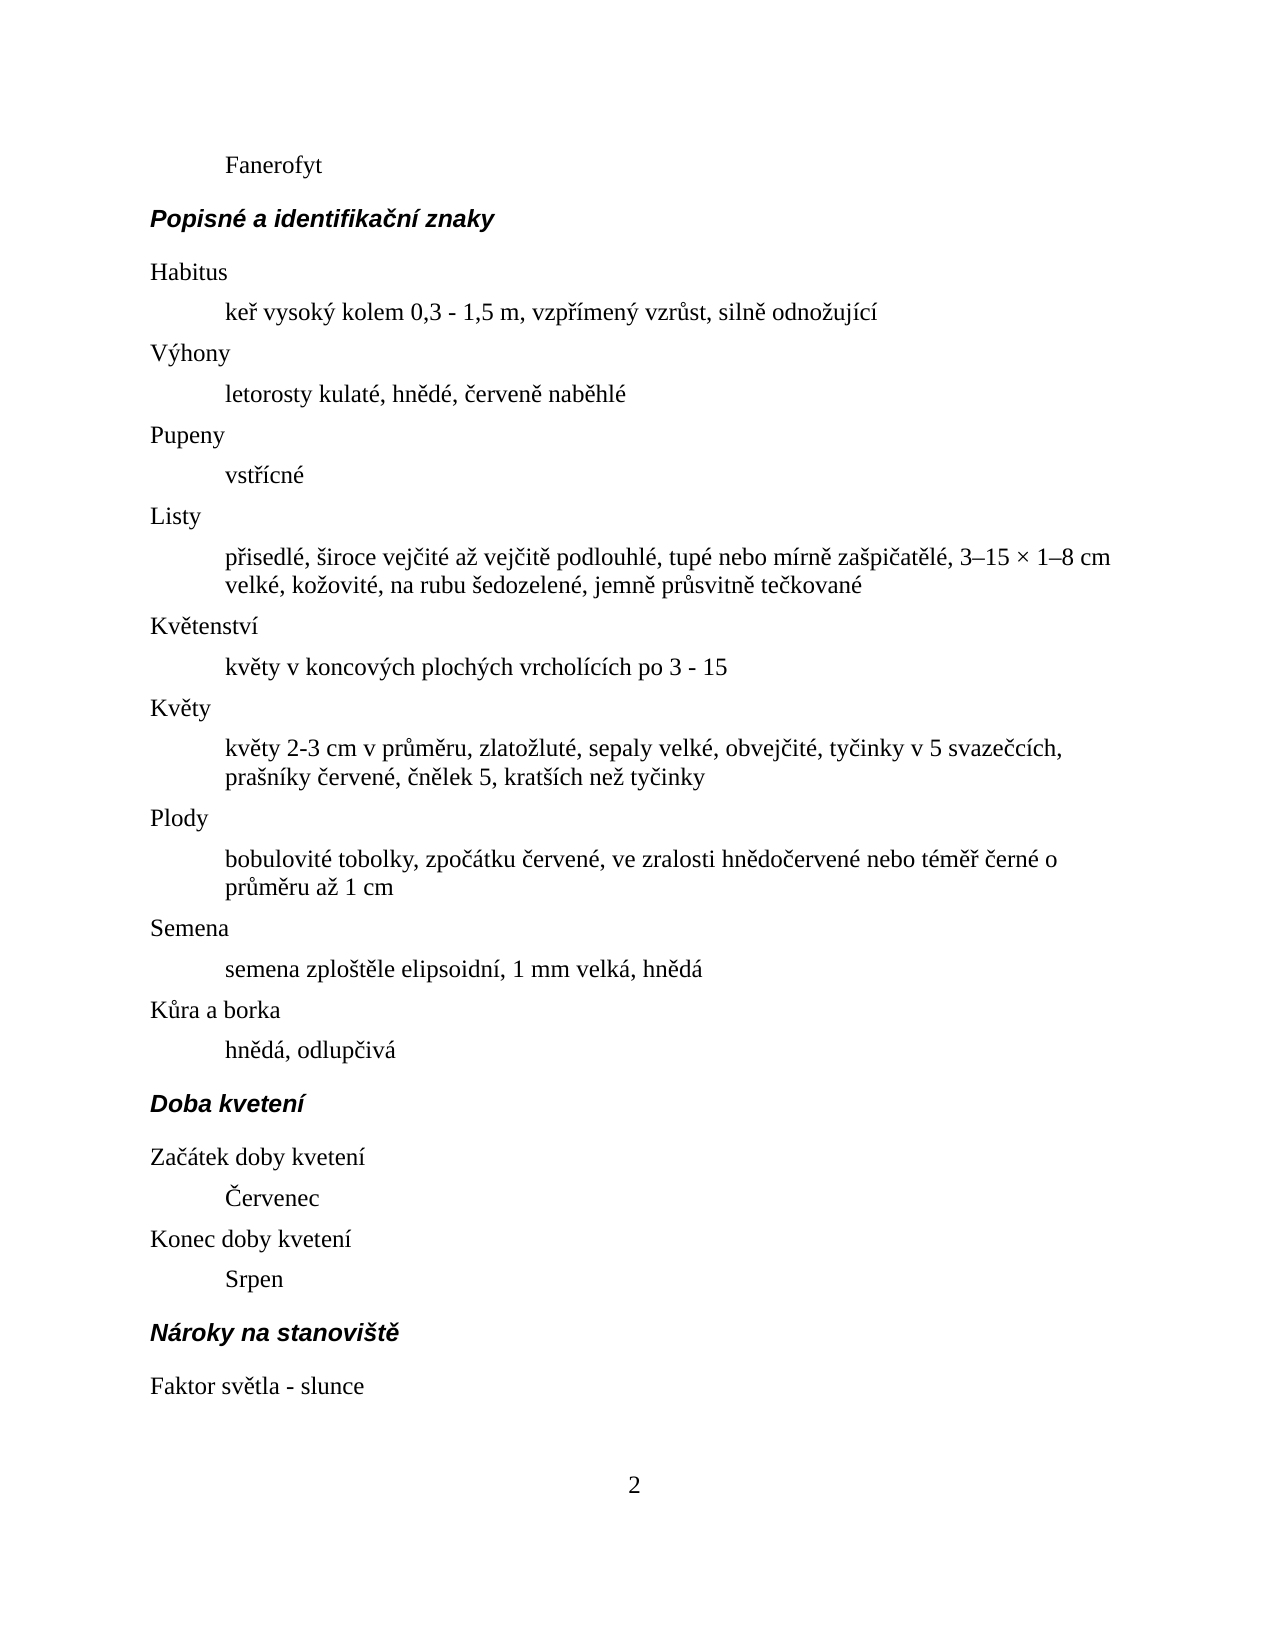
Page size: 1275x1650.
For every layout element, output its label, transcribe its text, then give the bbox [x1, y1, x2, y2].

text vstřícné [225, 460, 1125, 489]
text Semena [150, 913, 1125, 942]
text semena zploštěle elipsoidní, 1 mm velká, hnědá [225, 954, 1125, 983]
text hnědá, odlupčivá [225, 1035, 1125, 1064]
subtitle Doba kvetení [150, 1089, 1125, 1118]
text Kůra a borka [150, 995, 1125, 1023]
text Konec doby kvetení [150, 1224, 1125, 1252]
text Pupeny [150, 420, 1125, 448]
text Fanerofyt [225, 150, 1125, 179]
text přisedlé, široce vejčité až vejčitě podlouhlé, tupé nebo mírně zašpičatělé, 3–15 × 1–8 cm velké, kožovité, na rubu šedozelené, jemně průsvitně tečkované [225, 542, 1125, 599]
text Plody [150, 803, 1125, 832]
text Červenec [225, 1183, 1125, 1212]
text keř vysoký kolem 0,3 - 1,5 m, vzpřímený vzrůst, silně odnožující [225, 297, 1125, 326]
text Květy [150, 693, 1125, 722]
text Květenství [150, 611, 1125, 640]
text květy 2-3 cm v průměru, zlatožluté, sepaly velké, obvejčité, tyčinky v 5 svazečcích, prašníky červené, čnělek 5, kratších než tyčinky [225, 733, 1125, 791]
subtitle Popisné a identifikační znaky [150, 204, 1125, 232]
text Habitus [150, 257, 1125, 286]
text květy v koncových plochých vrcholících po 3 - 15 [225, 652, 1125, 681]
text Listy [150, 501, 1125, 530]
subtitle Nároky na stanoviště [150, 1318, 1125, 1347]
text Začátek doby kvetení [150, 1142, 1125, 1171]
text letorosty kulaté, hnědé, červeně naběhlé [225, 379, 1125, 408]
text Srpen [225, 1264, 1125, 1293]
text Výhony [150, 338, 1125, 367]
text Faktor světla - slunce [150, 1371, 1125, 1400]
text bobulovité tobolky, zpočátku červené, ve zralosti hnědočervené nebo téměř černé o průměru až 1 cm [225, 844, 1125, 901]
